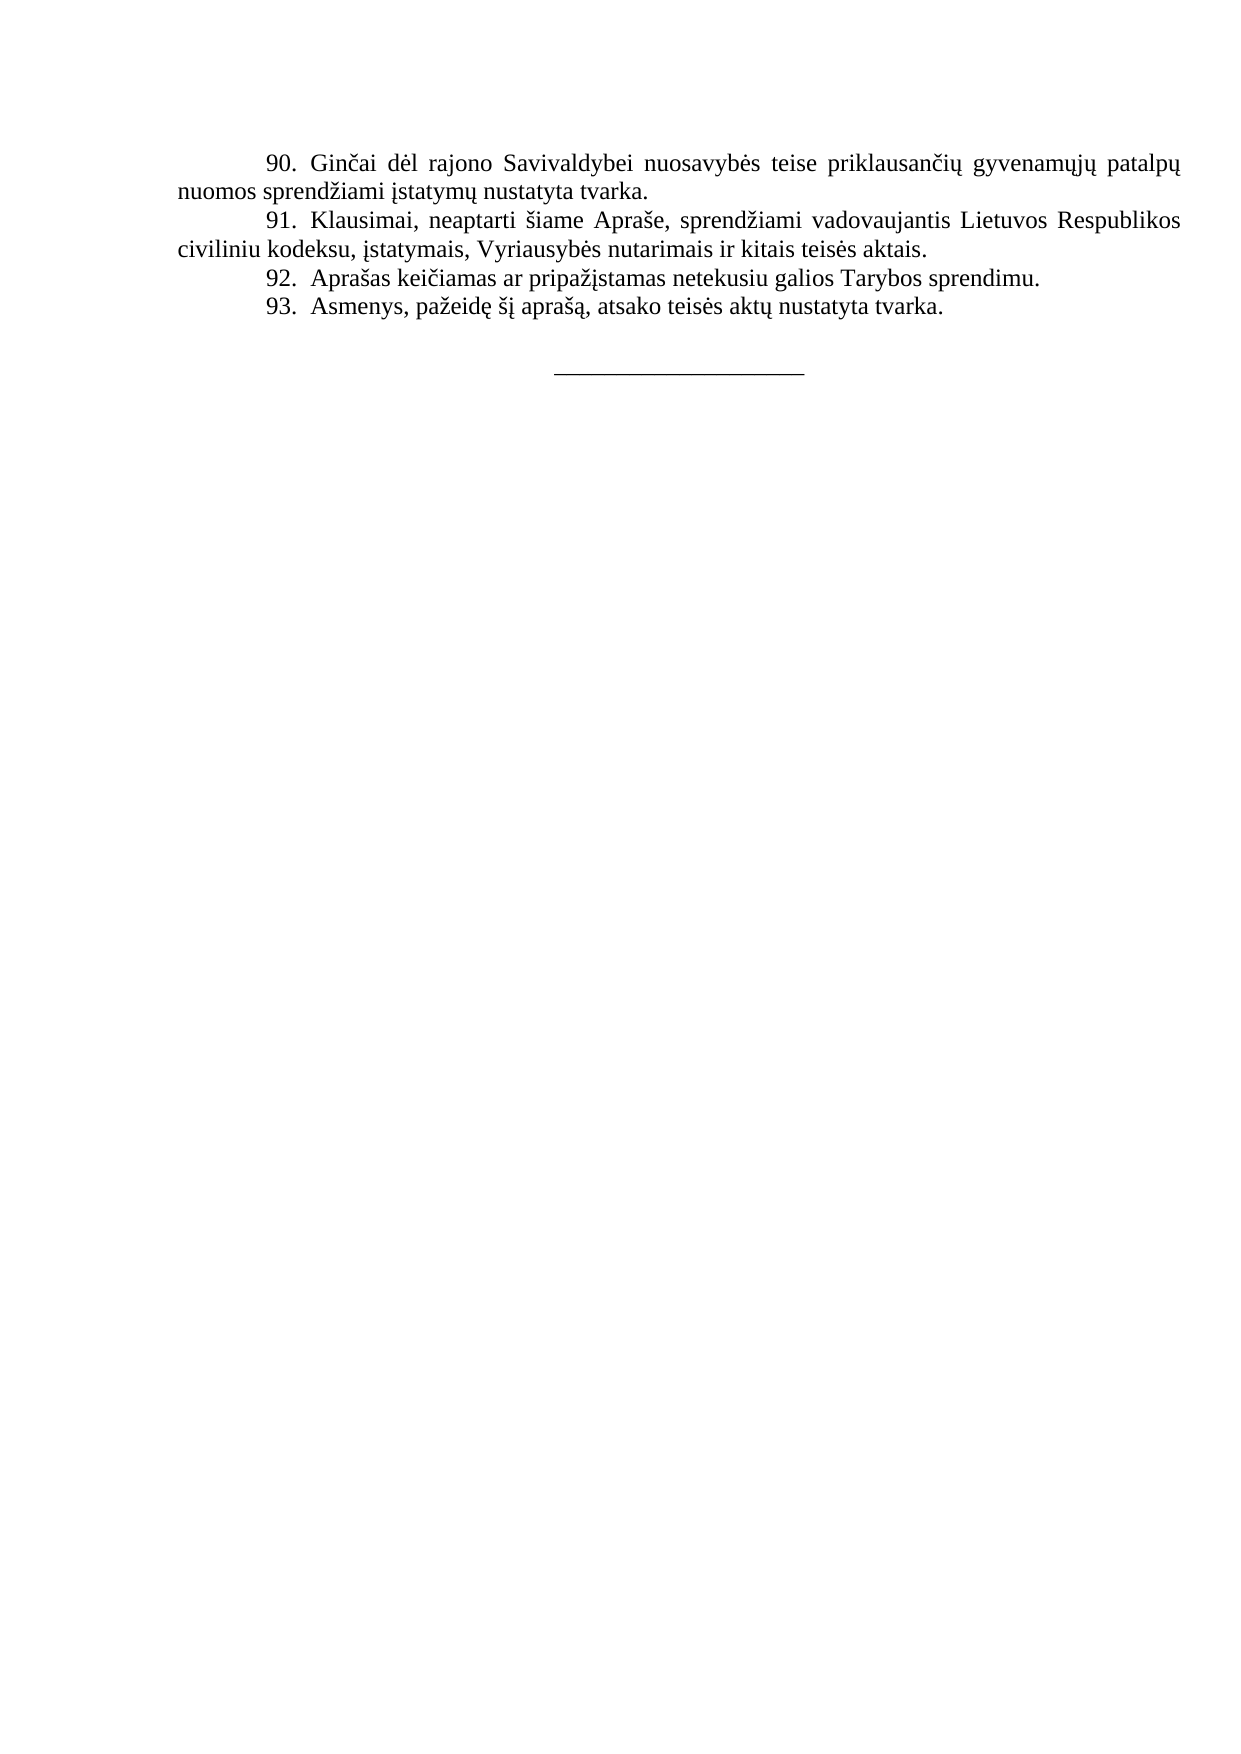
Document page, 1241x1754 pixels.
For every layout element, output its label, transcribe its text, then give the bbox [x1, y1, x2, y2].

text 92. Aprašas keičiamas ar pripažįstamas netekusiu galios Tarybos sprendimu. [177, 263, 1181, 291]
text 93. Asmenys, pažeidę šį aprašą, atsako teisės aktų nustatyta tvarka. [177, 291, 1181, 320]
text ____________________ [177, 349, 1181, 378]
text 90. Ginčai dėl rajono Savivaldybei nuosavybės teise priklausančių gyvenamųjų patalpų nuomos sprendžiami įstatymų nustatyta tvarka. [177, 148, 1181, 205]
text 91. Klausimai, neaptarti šiame Apraše, sprendžiami vadovaujantis Lietuvos Respublikos civiliniu kodeksu, įstatymais, Vyriausybės nutarimais ir kitais teisės aktais. [177, 205, 1181, 263]
